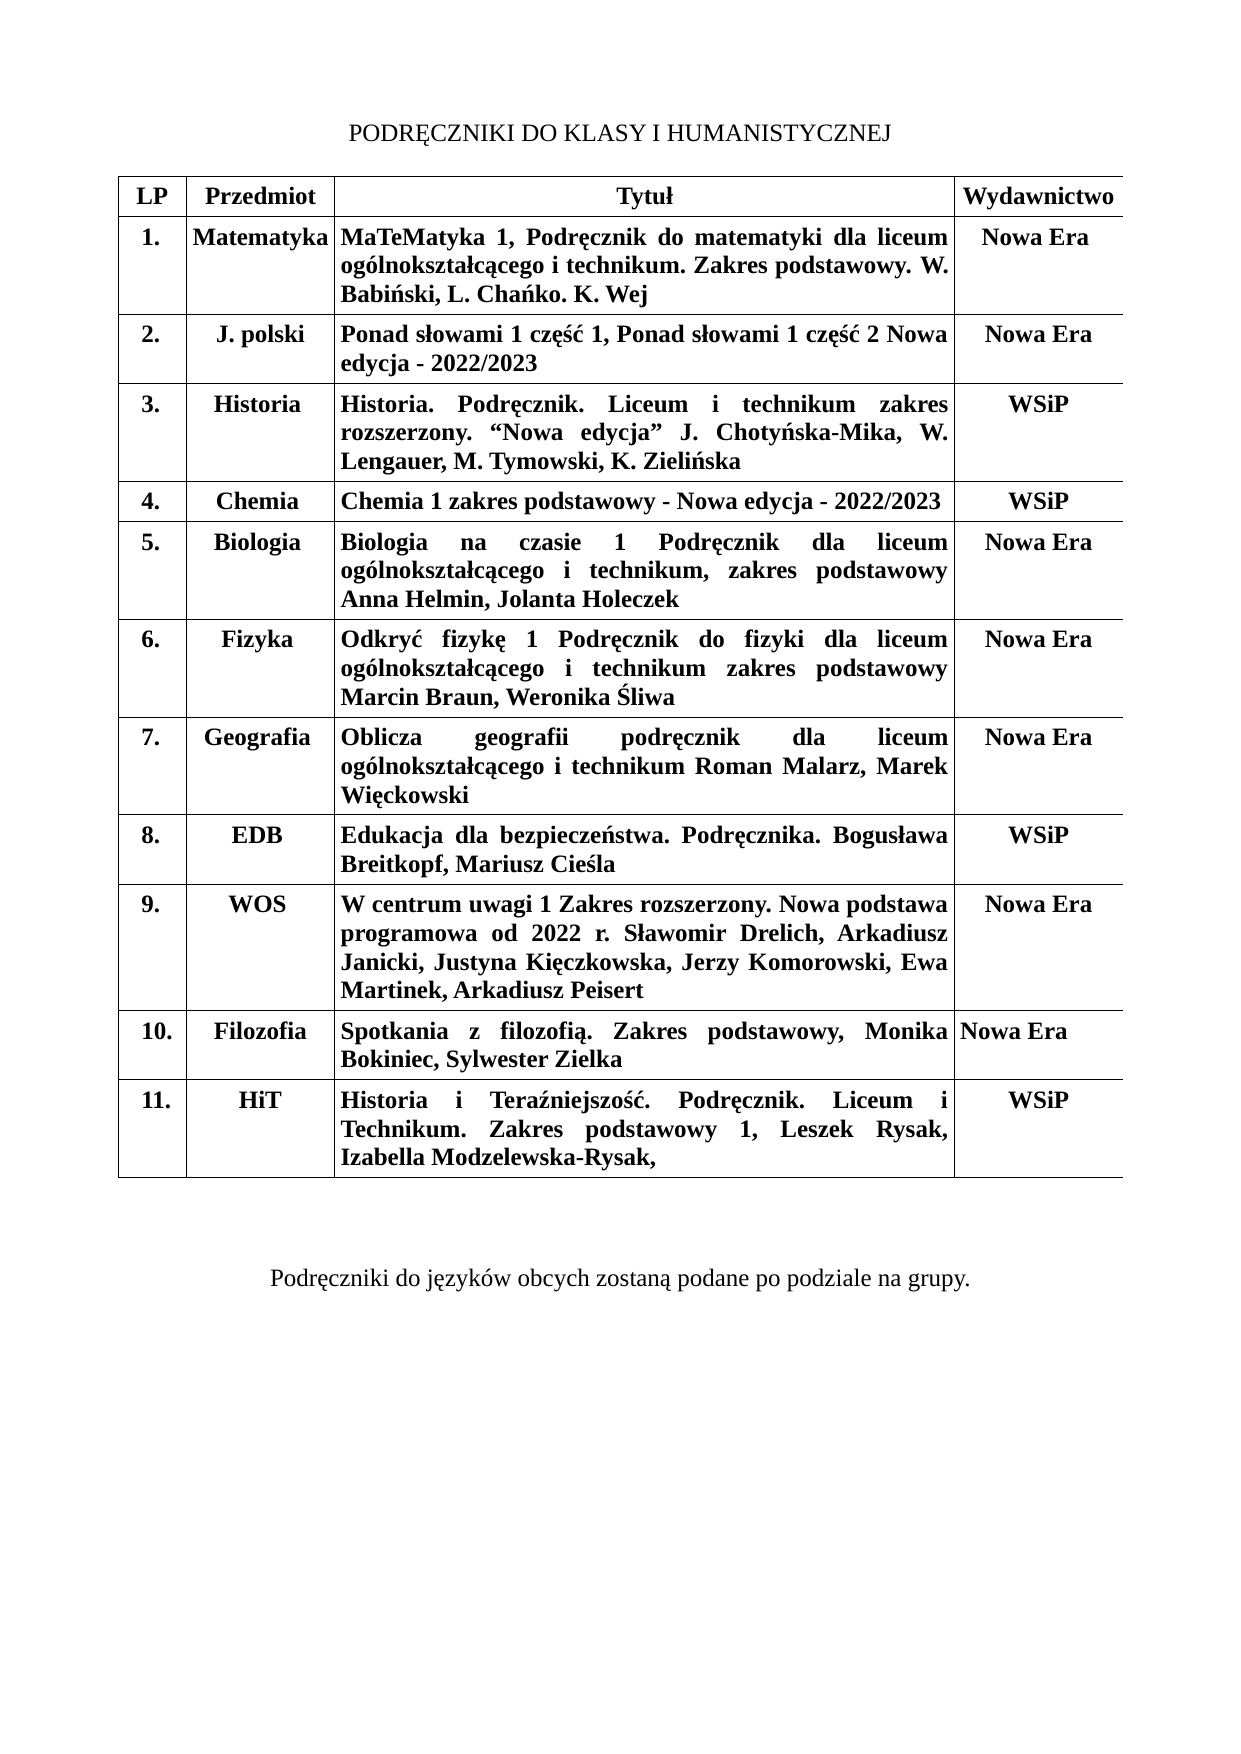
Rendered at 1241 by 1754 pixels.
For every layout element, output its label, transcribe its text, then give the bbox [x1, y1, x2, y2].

table_cell Fizyka [187, 620, 334, 717]
table_cell [119, 315, 186, 383]
table_cell Geografia [187, 718, 334, 814]
table_cell Nowa Era [955, 522, 1122, 619]
table_cell [119, 522, 186, 619]
table_header Wydawnictwo [955, 177, 1122, 216]
table_header Tytuł [335, 177, 954, 216]
table_cell Historia. Podręcznik. Liceum i technikum zakres rozszerzony. “Nowa edycja” J. Chotyńska-Mika, W. Lengauer, M. Tymowski, K. Zielińska [335, 384, 954, 481]
table_cell Historia i Teraźniejszość. Podręcznik. Liceum i Technikum. Zakres podstawowy 1, Leszek Rysak, Izabella Modzelewska-Rysak, [335, 1080, 954, 1177]
table_cell Nowa Era [955, 718, 1122, 814]
table_cell Matematyka [187, 217, 334, 314]
table_cell HiT [187, 1080, 334, 1177]
table_cell WSiP [955, 482, 1122, 521]
table_cell [119, 217, 186, 314]
table_cell [119, 620, 186, 717]
table_cell MaTeMatyka 1, Podręcznik do matematyki dla liceum ogólnokształcącego i technikum. Zakres podstawowy. W. Babiński, L. Chańko. K. Wej [335, 217, 954, 314]
table_cell Biologia [187, 522, 334, 619]
table_cell EDB [187, 815, 334, 883]
table_cell [119, 1011, 186, 1079]
table_cell WSiP [955, 384, 1122, 481]
table_cell Oblicza geografii podręcznik dla liceum ogólnokształcącego i technikum Roman Malarz, Marek Więckowski [335, 718, 954, 814]
text PODRĘCZNIKI DO KLASY I HUMANISTYCZNEJ [118, 118, 1122, 147]
table_cell W centrum uwagi 1 Zakres rozszerzony. Nowa podstawa programowa od 2022 r. Sławomir Drelich, Arkadiusz Janicki, Justyna Kięczkowska, Jerzy Komorowski, Ewa Martinek, Arkadiusz Peisert [335, 885, 954, 1010]
table_header LP [119, 177, 186, 216]
table_cell WSiP [955, 1080, 1122, 1177]
table_cell Nowa Era [955, 620, 1122, 717]
table_cell Odkryć fizykę 1 Podręcznik do fizyki dla liceum ogólnokształcącego i technikum zakres podstawowy Marcin Braun, Weronika Śliwa [335, 620, 954, 717]
table_cell WOS [187, 885, 334, 1010]
table_cell Nowa Era [955, 315, 1122, 383]
table_cell [119, 384, 186, 481]
table_header Przedmiot [187, 177, 334, 216]
table_cell [119, 885, 186, 1010]
table_cell Spotkania z filozofią. Zakres podstawowy, Monika Bokiniec, Sylwester Zielka [335, 1011, 954, 1079]
table_cell Ponad słowami 1 część 1, Ponad słowami 1 część 2 Nowa edycja - 2022/2023 [335, 315, 954, 383]
table_cell WSiP [955, 815, 1122, 883]
table_cell [119, 1080, 186, 1177]
table_cell [119, 482, 186, 521]
table_cell Edukacja dla bezpieczeństwa. Podręcznika. Bogusława Breitkopf, Mariusz Cieśla [335, 815, 954, 883]
table_cell Nowa Era [955, 1011, 1122, 1079]
table_cell Nowa Era [955, 885, 1122, 1010]
table_cell J. polski [187, 315, 334, 383]
table_cell Nowa Era [955, 217, 1122, 314]
table_cell Chemia [187, 482, 334, 521]
table_cell [119, 718, 186, 814]
table_cell Biologia na czasie 1 Podręcznik dla liceum ogólnokształcącego i technikum, zakres podstawowy Anna Helmin, Jolanta Holeczek [335, 522, 954, 619]
table_cell [119, 815, 186, 883]
table_cell Historia [187, 384, 334, 481]
table_cell Filozofia [187, 1011, 334, 1079]
text Podręczniki do języków obcych zostaną podane po podziale na grupy. [118, 1263, 1122, 1292]
table_cell Chemia 1 zakres podstawowy - Nowa edycja - 2022/2023 [335, 482, 954, 521]
